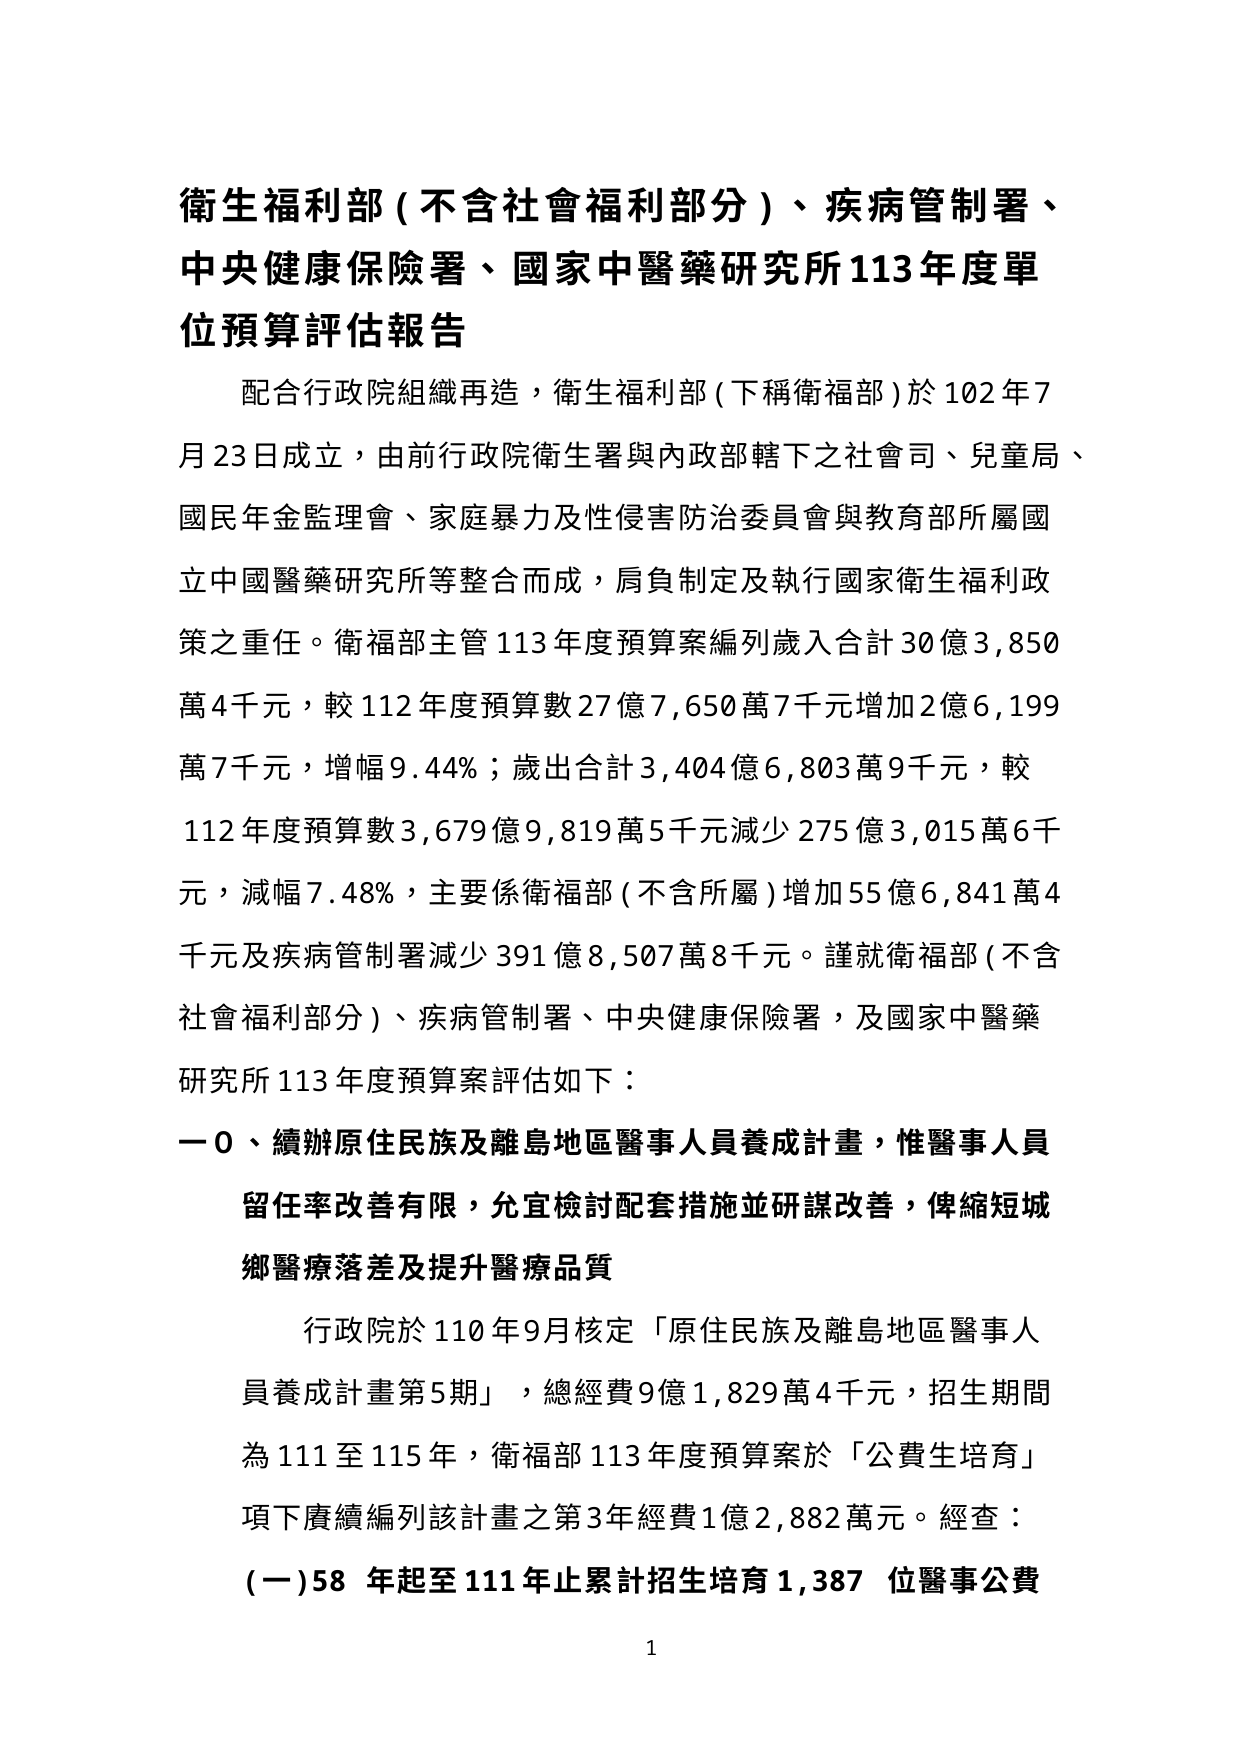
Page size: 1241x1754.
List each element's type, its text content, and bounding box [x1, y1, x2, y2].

text 衛生福利部(不含社會福利部分)、疾病管制署、中央健康保險署、國家中醫藥研究所113年度單位預算評估報告 [177, 162, 1063, 349]
text (一)58 年起至111年止累計招生培育1,387 位醫事公費 [236, 1537, 1063, 1599]
text 行政院於110年9月核定「原住民族及離島地區醫事人員養成計畫第5期」，總經費9億1,829萬4千元，招生期間為111至115年，衛福部113年度預算案於「公費生培育」項下賡續編列該計畫之第3年經費1億2,882萬元。經查： [236, 1287, 1063, 1537]
text 配合行政院組織再造，衛生福利部(下稱衛福部)於102年7月23日成立，由前行政院衛生署與內政部轄下之社會司、兒童局、國民年金監理會、家庭暴力及性侵害防治委員會與教育部所屬國立中國醫藥研究所等整合而成，肩負制定及執行國家衛生福利政策之重任。衛福部主管113年度預算案編列歲入合計30億3,850萬4千元，較112年度預算數27億7,650萬7千元增加2億6,199萬7千元，增幅9.44%；歲出合計3,404億6,803萬9千元，較112年度預算數3,679億9,819萬5千元減少275億3,015萬6千元，減幅7.48%，主要係衛福部(不含所屬)增加55億6,841萬4千元及疾病管制署減少391億8,507萬8千元。謹就衛福部(不含社會福利部分)、疾病管制署、中央健康保險署，及國家中醫藥研究所113年度預算案評估如下： [177, 349, 1063, 1099]
text 一０、續辦原住民族及離島地區醫事人員養成計畫，惟醫事人員留任率改善有限，允宜檢討配套措施並研謀改善，俾縮短城鄉醫療落差及提升醫療品質 [177, 1099, 1063, 1287]
